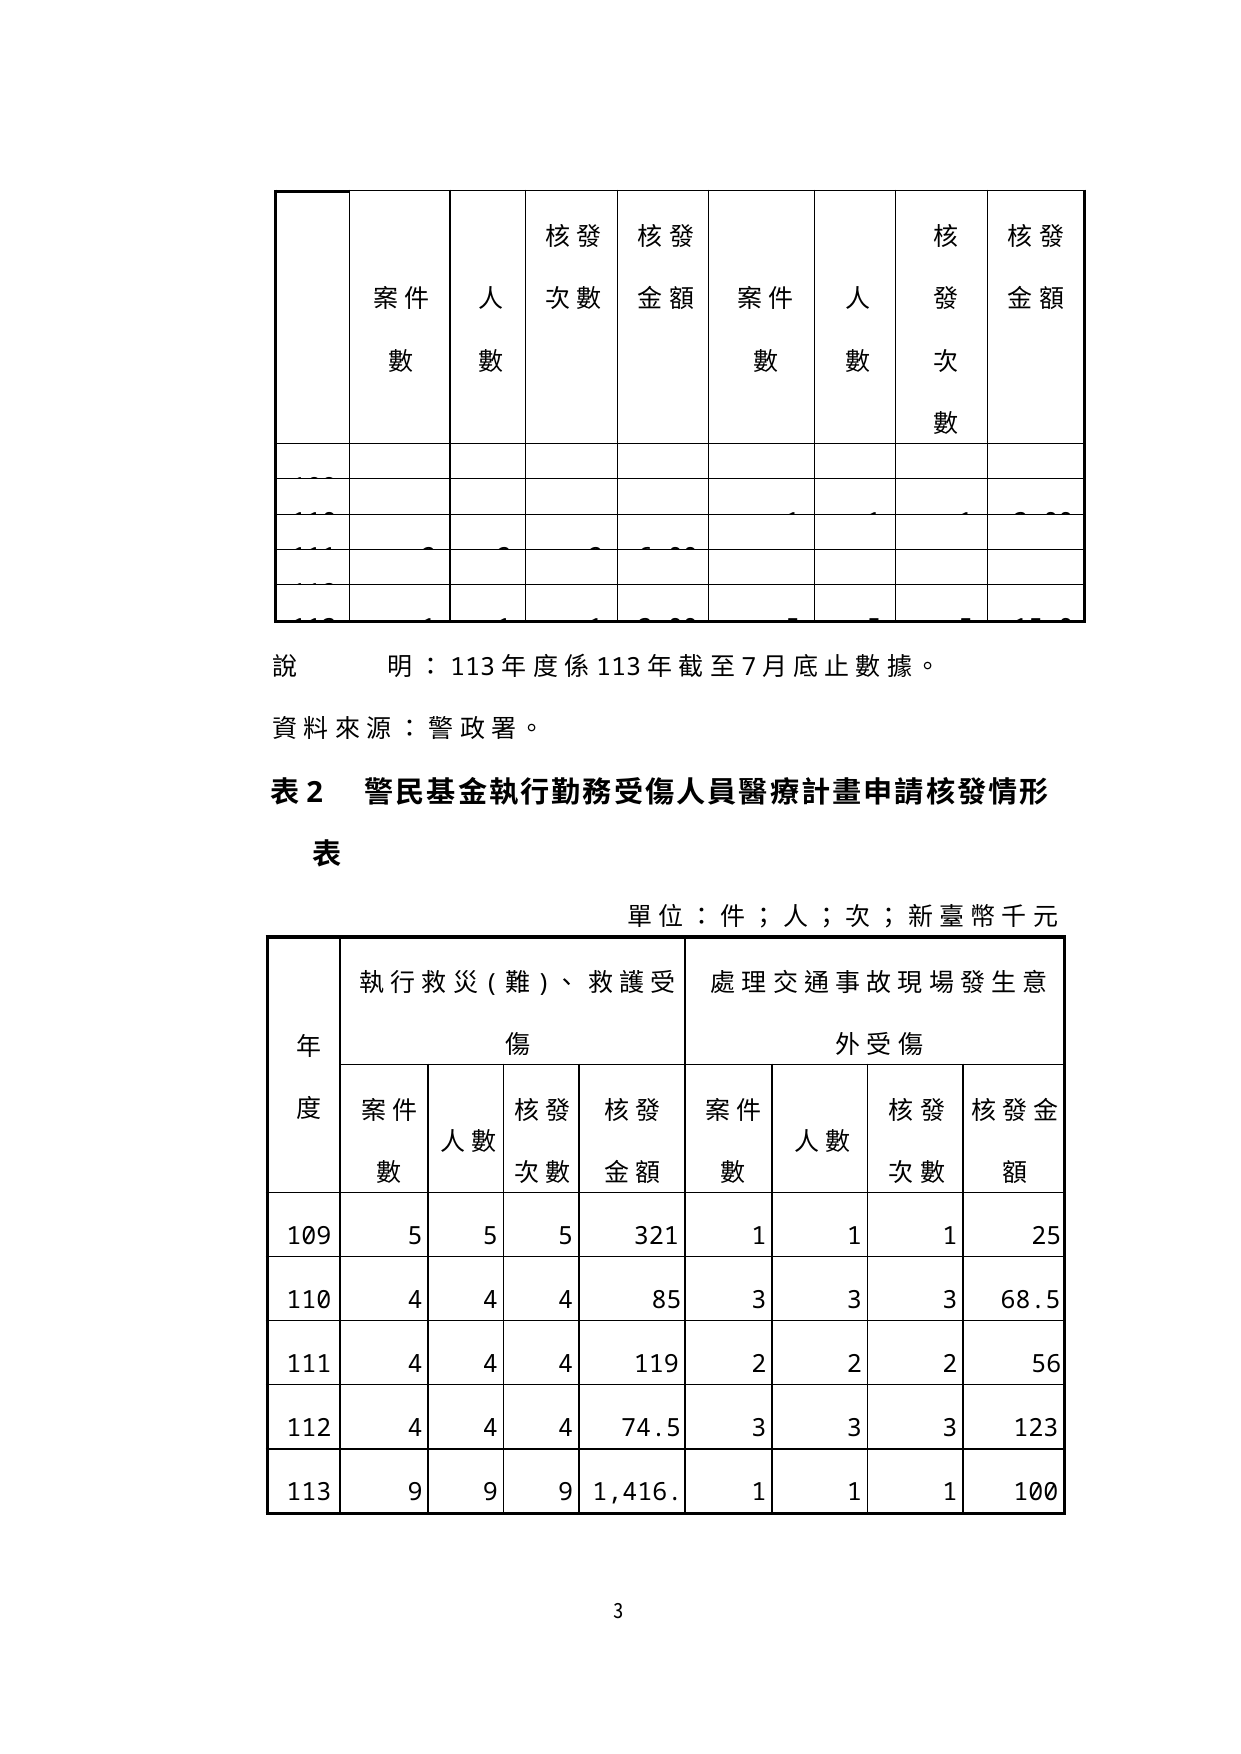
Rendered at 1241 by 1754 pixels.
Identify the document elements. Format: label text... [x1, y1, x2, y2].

table_cell 核發次數 [526, 191, 617, 443]
table_cell 1 [773, 1193, 867, 1256]
table_cell - [815, 515, 895, 549]
table_cell 100 [964, 1450, 1063, 1512]
table_cell 1 [526, 585, 617, 620]
table_cell - [350, 444, 449, 478]
table_cell 119 [580, 1321, 684, 1384]
table_cell 5 [815, 585, 895, 620]
table_cell 113 [269, 1450, 339, 1512]
table_cell 1 [709, 479, 814, 513]
table_cell 5 [504, 1193, 578, 1256]
table_cell 核發次數 [868, 1065, 962, 1192]
table_cell 110 [269, 1257, 339, 1320]
table_cell 案件數 [686, 1065, 771, 1192]
table_cell 案件數 [350, 191, 449, 443]
table_cell 1 [350, 585, 449, 620]
table_cell 4 [504, 1321, 578, 1384]
table_cell - [988, 550, 1083, 584]
table_cell - [815, 550, 895, 584]
table_cell 5 [429, 1193, 503, 1256]
table_header 年度 [269, 939, 339, 1192]
table_cell 4 [341, 1257, 427, 1320]
table_cell 人數 [815, 191, 895, 443]
table_cell 9 [504, 1450, 578, 1512]
table_cell 3,000 [988, 479, 1083, 513]
table_cell 1 [868, 1193, 962, 1256]
table_cell 1 [773, 1450, 867, 1512]
table_cell - [350, 479, 449, 513]
table_cell 1 [868, 1450, 962, 1512]
table_cell - [451, 444, 525, 478]
text 資料來源：警政署。 [264, 685, 1081, 748]
table_header [277, 193, 349, 443]
table_cell 1,416. [580, 1450, 684, 1512]
table_cell 人數 [773, 1065, 867, 1192]
table_cell 核發 金額 [580, 1065, 684, 1192]
table_cell 25 [964, 1193, 1063, 1256]
table_cell - [896, 550, 987, 584]
table_cell 68.5 [964, 1257, 1063, 1320]
table_cell - [618, 444, 708, 478]
table_cell - [451, 479, 525, 513]
text 說 明：113年度係113年截至7月底止數據。 [264, 623, 1081, 685]
table_cell - [526, 479, 617, 513]
table_cell 111 [269, 1321, 339, 1384]
table_cell 4 [341, 1385, 427, 1448]
table_cell 1 [451, 585, 525, 620]
table_cell 123 [964, 1385, 1063, 1448]
table_header 執行救災(難)、救護受傷 [341, 939, 684, 1063]
table_cell 109 [277, 444, 349, 478]
table_cell 4 [341, 1321, 427, 1384]
table_cell - [709, 515, 814, 549]
table_cell - [451, 550, 525, 584]
table_cell 2 [868, 1321, 962, 1384]
table_cell 321 [580, 1193, 684, 1256]
table_cell 1 [686, 1450, 771, 1512]
table_cell 110 [277, 479, 349, 513]
table_cell 4 [429, 1321, 503, 1384]
table_cell - [896, 444, 987, 478]
table_cell 3 [773, 1385, 867, 1448]
table_cell - [896, 515, 987, 549]
table_cell - [526, 550, 617, 584]
table_cell 74.5 [580, 1385, 684, 1448]
table_cell 3 [686, 1257, 771, 1320]
table_cell 6,000 [618, 515, 708, 549]
table_cell 3 [773, 1257, 867, 1320]
table_cell 2 [451, 515, 525, 549]
table_cell 3 [686, 1385, 771, 1448]
table_cell 核發金額 [988, 191, 1083, 443]
table_cell - [709, 550, 814, 584]
table_cell 111 [277, 515, 349, 549]
table_cell 核發金額 [964, 1065, 1063, 1192]
table_cell 9 [341, 1450, 427, 1512]
table_cell 核發次數 [896, 191, 987, 443]
text 表2 警民基金執行勤務受傷人員醫療計畫申請核發情形表 [264, 748, 1061, 873]
table_cell 5 [896, 585, 987, 620]
table_cell - [526, 444, 617, 478]
table_cell 15,000 [988, 585, 1083, 620]
table_cell - [988, 515, 1083, 549]
table_cell 1 [815, 479, 895, 513]
table_cell 人數 [429, 1065, 503, 1192]
table_cell - [988, 444, 1083, 478]
table_cell - [815, 444, 895, 478]
table_cell - [618, 479, 708, 513]
table_cell 1 [896, 479, 987, 513]
table_header 處理交通事故現場發生意外受傷 [686, 939, 1063, 1063]
table_cell 5 [709, 585, 814, 620]
table_cell 4 [504, 1385, 578, 1448]
table_cell 9 [429, 1450, 503, 1512]
table_cell 4 [429, 1257, 503, 1320]
table_cell 5 [341, 1193, 427, 1256]
table_cell 2 [526, 515, 617, 549]
table_cell 109 [269, 1193, 339, 1256]
table_cell 112 [269, 1385, 339, 1448]
table_cell 3,000 [618, 585, 708, 620]
table_cell 85 [580, 1257, 684, 1320]
table_cell 2 [350, 515, 449, 549]
table_cell - [350, 550, 449, 584]
table_cell 2 [686, 1321, 771, 1384]
table_cell 核發次數 [504, 1065, 578, 1192]
table_cell 案件數 [709, 191, 814, 443]
table_cell 人數 [451, 191, 525, 443]
table_cell 56 [964, 1321, 1063, 1384]
table_cell 案件數 [341, 1065, 427, 1192]
table_cell - [618, 550, 708, 584]
table_cell 2 [773, 1321, 867, 1384]
text 單位：件；人；次；新臺幣千元 [234, 873, 1061, 935]
table_cell 113 [277, 585, 349, 620]
table_cell - [709, 444, 814, 478]
table_cell 核發金額 [618, 191, 708, 443]
table_cell 112 [277, 550, 349, 584]
table_cell 4 [429, 1385, 503, 1448]
table_cell 4 [504, 1257, 578, 1320]
table_cell 3 [868, 1385, 962, 1448]
table_cell 3 [868, 1257, 962, 1320]
table_cell 1 [686, 1193, 771, 1256]
